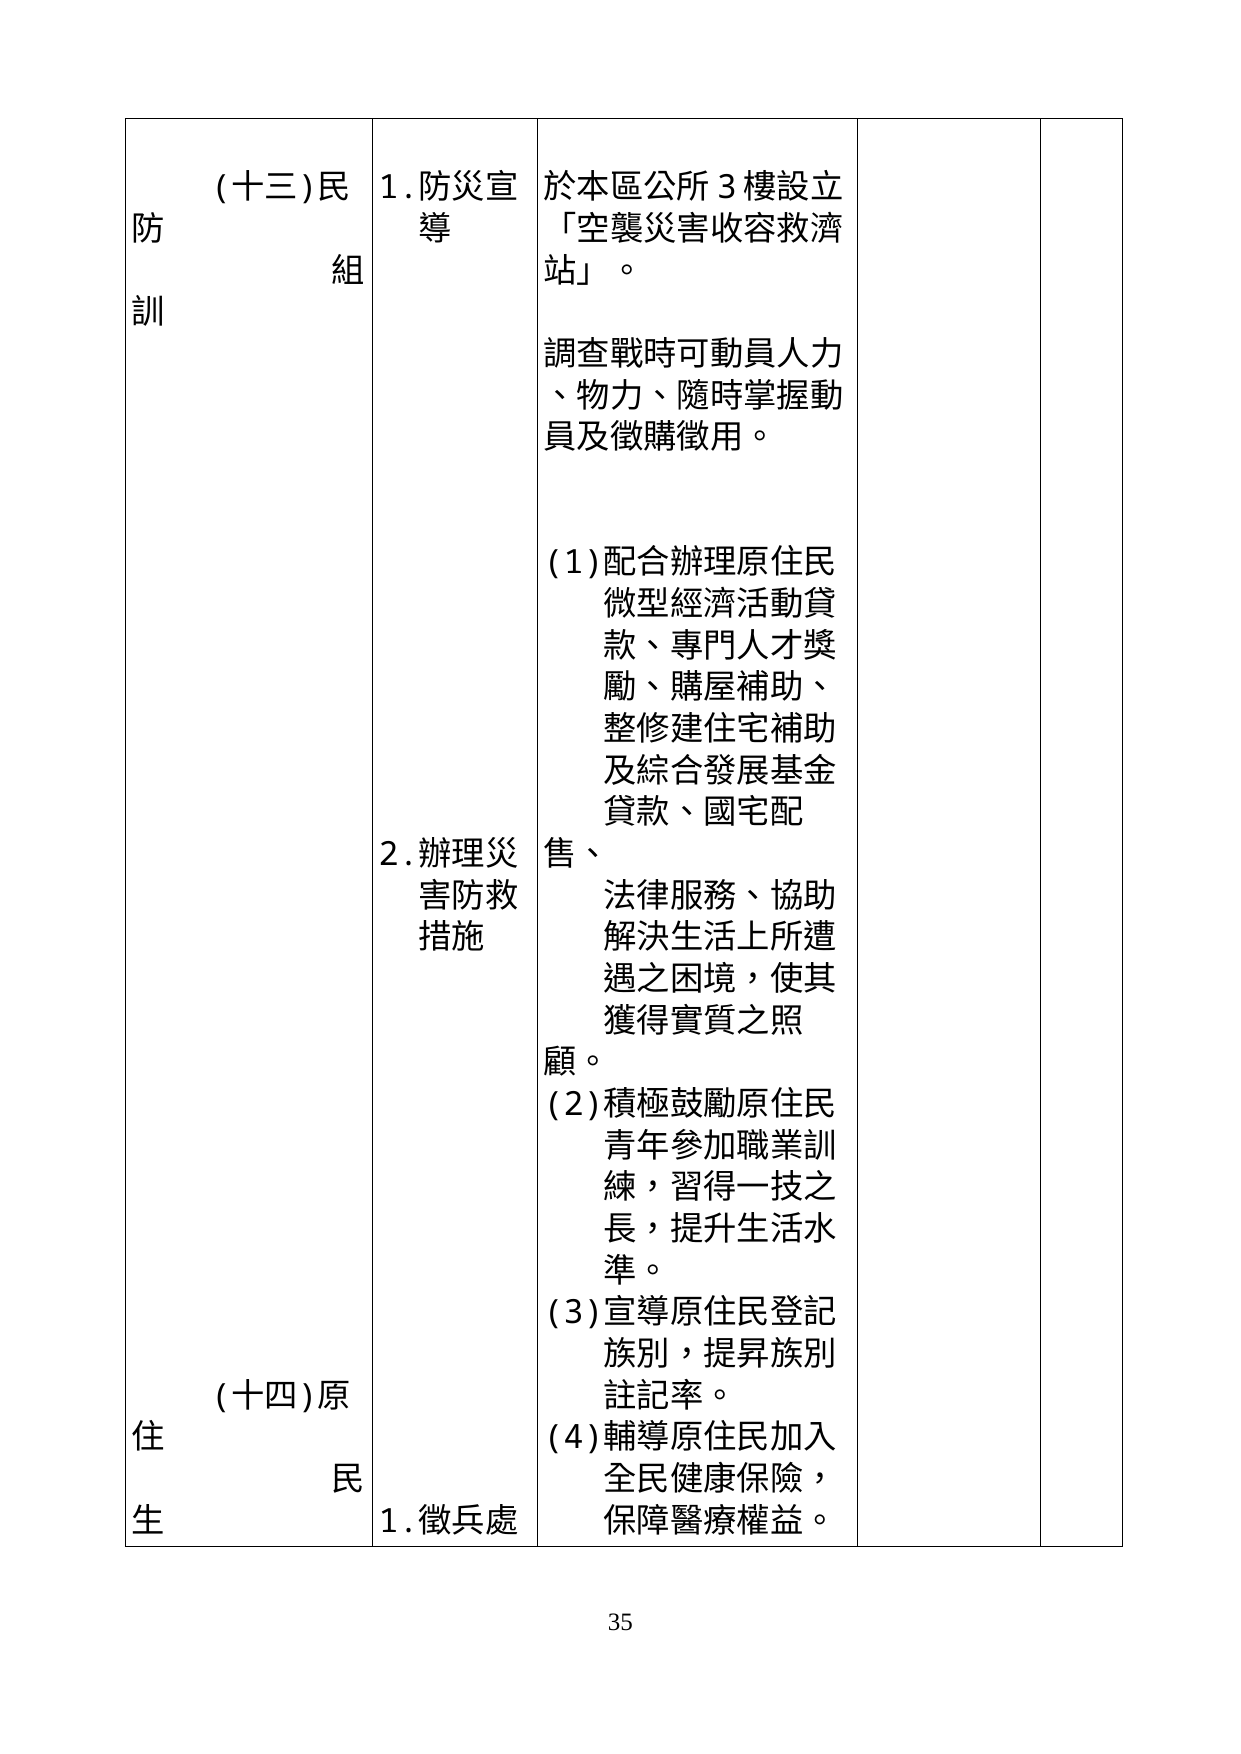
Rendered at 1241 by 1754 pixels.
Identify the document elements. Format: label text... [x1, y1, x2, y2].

table_cell [858, 119, 1040, 1546]
table_cell 1.防災宣 導 2.辦理災 害防救 措施 1.徵兵處 [373, 119, 537, 1546]
table_cell 於本區公所3樓設立「空襲災害收容救濟站」。 調查戰時可動員人力 、物力、隨時掌握動員及徵購徵用。 (1)配合辦理原住民 微型經濟活動貸 款、專門人才獎 勵、購屋補助、 整修建住宅補助 及綜合發展基金 貸款、國宅配售、 法律服務、協助 解決生活上所遭 遇之困境，使其 獲得實質之照顧。 (2)積極鼓勵原住民 青年參加職業訓 練，習得一技之 長，提升生活水 準。 (3)宣導原住民登記 族別，提昇族別 註記率。 (4)輔導原住民加入 全民健康保險， 保障醫療權益。 [538, 119, 857, 1546]
table_cell [1041, 119, 1122, 1546]
table_cell (十三)民防 組訓 (十四)原住 民生 [126, 119, 372, 1546]
